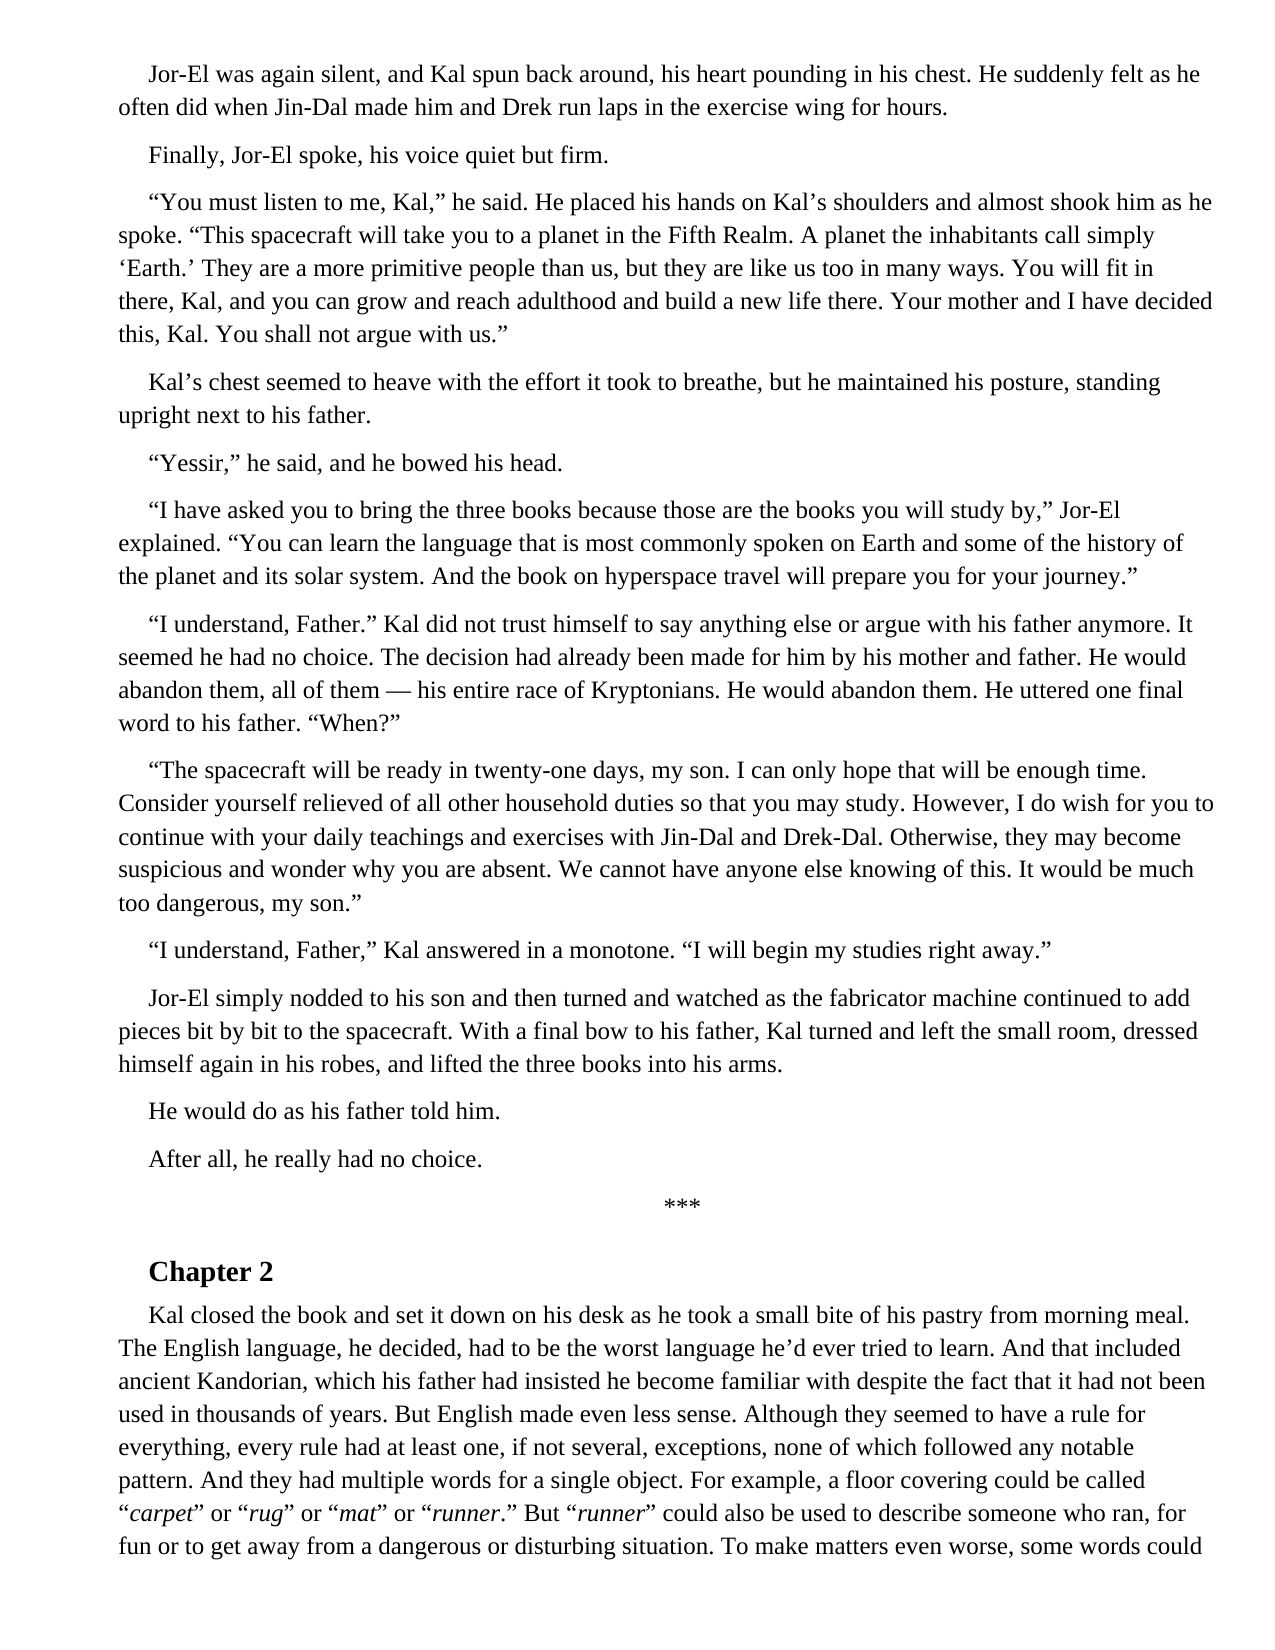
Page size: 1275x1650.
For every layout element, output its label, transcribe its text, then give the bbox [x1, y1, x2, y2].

text “I understand, Father.” Kal did not trust himself to say anything else or argue with his father anymore. It seemed he had no choice. The decision had already been made for him by his mother and father. He would abandon them, all of them — his entire race of Kryptonians. He would abandon them. He uttered one final word to his father. “When?” [118, 609, 1216, 737]
text Kal’s chest seemed to heave with the effort it took to breathe, but he maintained his posture, standing upright next to his father. [118, 367, 1216, 429]
text After all, he really had no choice. [118, 1144, 1216, 1173]
text He would do as his father told him. [118, 1096, 1216, 1125]
text Jor-El was again silent, and Kal spun back around, his heart pounding in his chest. He suddenly felt as he often did when Jin-Dal made him and Drek run laps in the exercise wing for hours. [118, 59, 1216, 121]
text Jor-El simply nodded to his son and then turned and watched as the fabricator machine continued to add pieces bit by bit to the spacecraft. With a final bow to his father, Kal turned and left the small room, dressed himself again in his robes, and lifted the three books into his arms. [118, 983, 1216, 1078]
text “You must listen to me, Kal,” he said. He placed his hands on Kal’s shoulders and almost shook him as he spoke. “This spacecraft will take you to a planet in the Fifth Realm. A planet the inhabitants call simply ‘Earth.’ They are a more primitive people than us, but they are like us too in many ways. You will fit in there, Kal, and you can grow and reach adulthood and build a new life there. Your mother and I have decided this, Kal. You shall not argue with us.” [118, 187, 1216, 348]
text *** [118, 1192, 1216, 1220]
text “I have asked you to bring the three books because those are the books you will study by,” Jor-El explained. “You can learn the language that is most commonly spoken on Earth and some of the history of the planet and its solar system. And the book on hyperspace travel will prepare you for your journey.” [118, 495, 1216, 590]
text Finally, Jor-El spoke, his voice quiet but firm. [118, 140, 1216, 168]
text “I understand, Father,” Kal answered in a monotone. “I will begin my studies right away.” [118, 935, 1216, 964]
subtitle Chapter 2 [118, 1254, 1216, 1287]
text “Yessir,” he said, and he bowed his head. [118, 448, 1216, 476]
text Kal closed the book and set it down on his desk as he took a small bite of his pastry from morning meal. The English language, he decided, had to be the worst language he’d ever tried to learn. And that included ancient Kandorian, which his father had insisted he become familiar with despite the fact that it had not been used in thousands of years. But English made even less sense. Although they seemed to have a rule for everything, every rule had at least one, if not several, exceptions, none of which followed any notable pattern. And they had multiple words for a single object. For example, a floor covering could be called “carpet” or “rug” or “mat” or “runner.” But “runner” could also be used to describe someone who ran, for fun or to get away from a dangerous or disturbing situation. To make matters even worse, some words could [118, 1300, 1216, 1560]
text “The spacecraft will be ready in twenty-one days, my son. I can only hope that will be enough time. Consider yourself relieved of all other household duties so that you may study. However, I do wish for you to continue with your daily teachings and exercises with Jin-Dal and Drek-Dal. Otherwise, they may become suspicious and wonder why you are absent. We cannot have anyone else knowing of this. It would be much too dangerous, my son.” [118, 756, 1216, 916]
